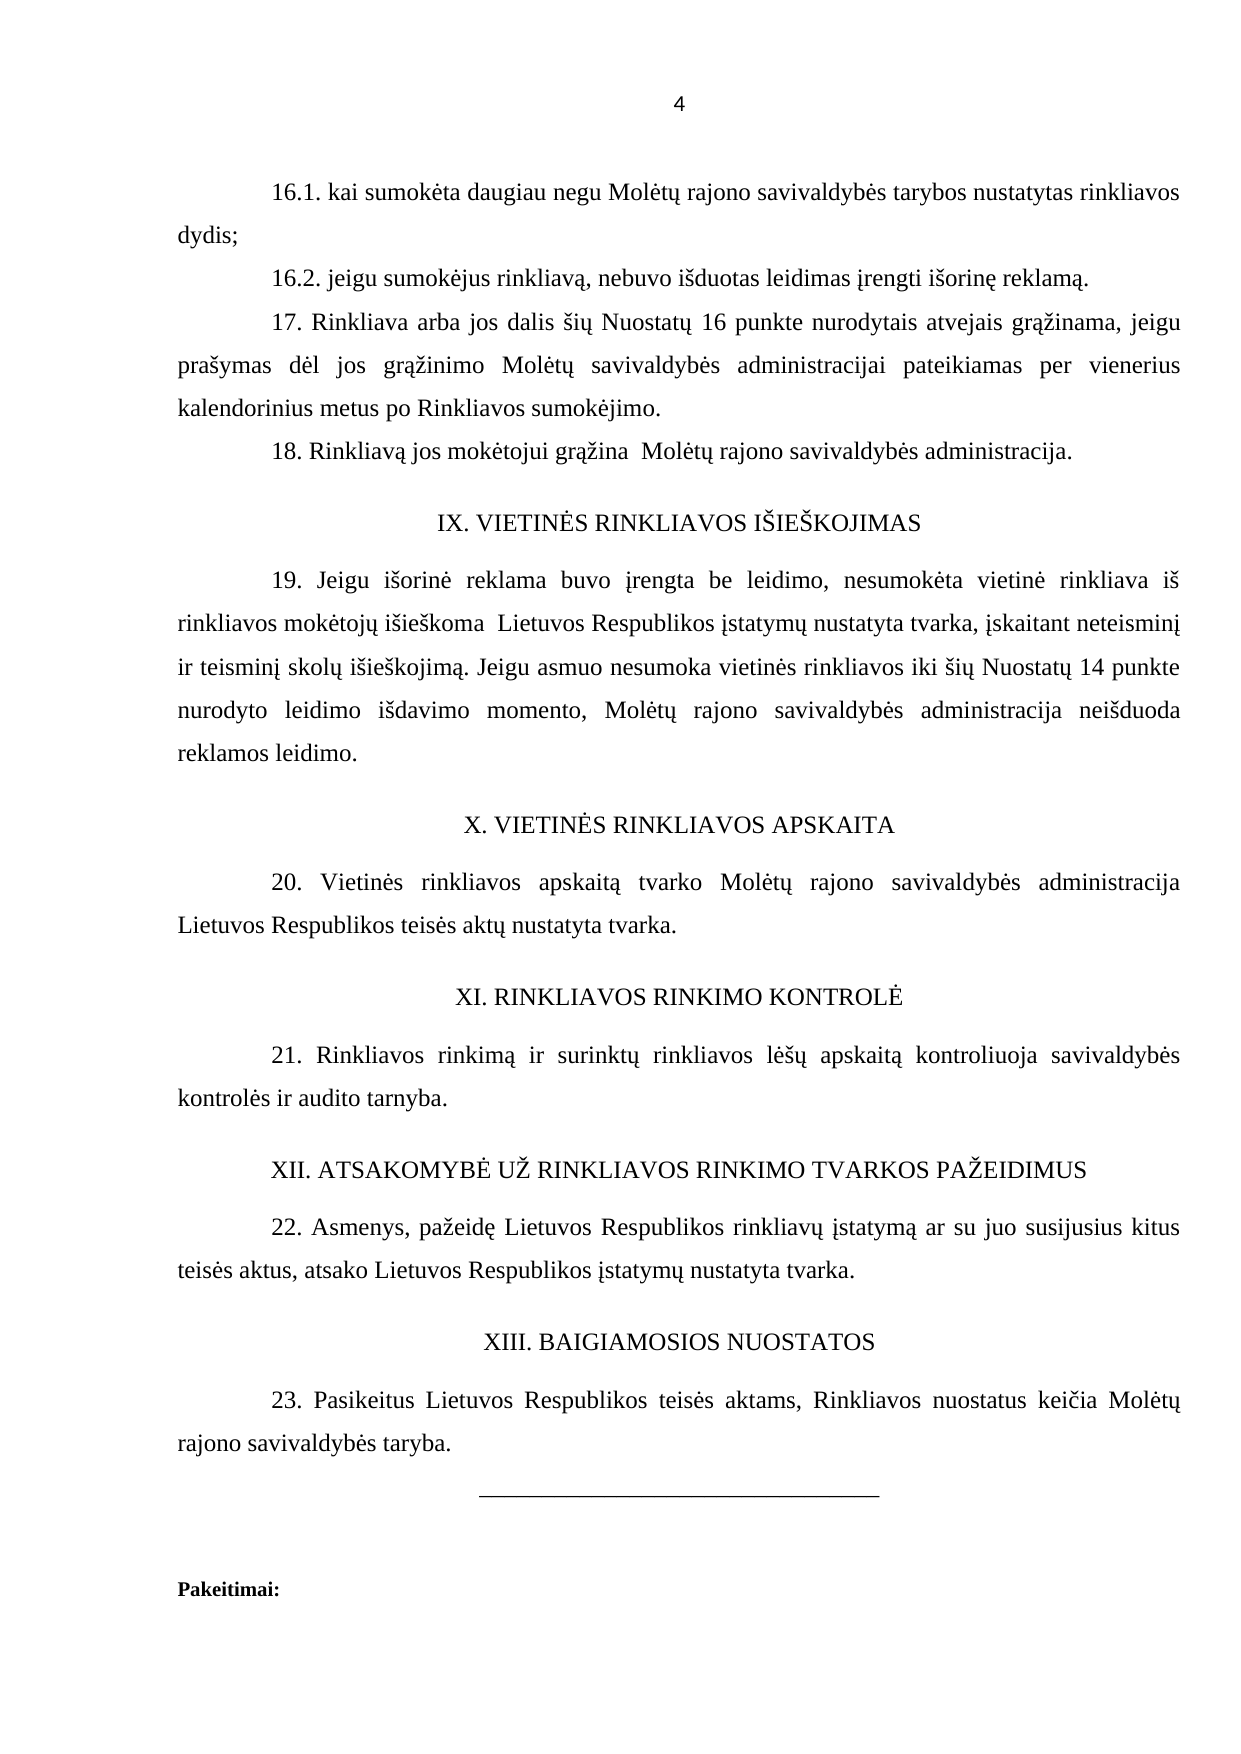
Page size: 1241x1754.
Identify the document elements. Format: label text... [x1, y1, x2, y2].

text XIII. BAIGIAMOSIOS NUOSTATOS [177, 1327, 1181, 1356]
text IX. VIETINĖS RINKLIAVOS IŠIEŠKOJIMAS [177, 508, 1181, 537]
text 20. Vietinės rinkliavos apskaitą tvarko Molėtų rajono savivaldybės administracija Lietuvos Respublikos teisės aktų nustatyta tvarka. [177, 867, 1181, 939]
text ________________________________ [177, 1471, 1181, 1500]
text 19. Jeigu išorinė reklama buvo įrengta be leidimo, nesumokėta vietinė rinkliava iš rinkliavos mokėtojų išieškoma Lietuvos Respublikos įstatymų nustatyta tvarka, įskaitant neteisminį ir teisminį skolų išieškojimą. Jeigu asmuo nesumoka vietinės rinkliavos iki šių Nuostatų 14 punkte nurodyto leidimo išdavimo momento, Molėtų rajono savivaldybės administracija neišduoda reklamos leidimo. [177, 565, 1181, 767]
text 23. Pasikeitus Lietuvos Respublikos teisės aktams, Rinkliavos nuostatus keičia Molėtų rajono savivaldybės taryba. [177, 1385, 1181, 1457]
text 16.1. kai sumokėta daugiau negu Molėtų rajono savivaldybės tarybos nustatytas rinkliavos dydis; [177, 177, 1181, 249]
text 16.2. jeigu sumokėjus rinkliavą, nebuvo išduotas leidimas įrengti išorinę reklamą. [177, 263, 1181, 292]
text X. VIETINĖS RINKLIAVOS APSKAITA [177, 810, 1181, 838]
text 17. Rinkliava arba jos dalis šių Nuostatų 16 punkte nurodytais atvejais grąžinama, jeigu prašymas dėl jos grąžinimo Molėtų savivaldybės administracijai pateikiamas per vienerius kalendorinius metus po Rinkliavos sumokėjimo. [177, 307, 1181, 422]
text Pakeitimai: [177, 1577, 1181, 1601]
text XII. ATSAKOMYBĖ UŽ RINKLIAVOS RINKIMO TVARKOS PAŽEIDIMUS [177, 1155, 1181, 1183]
text 22. Asmenys, pažeidę Lietuvos Respublikos rinkliavų įstatymą ar su juo susijusius kitus teisės aktus, atsako Lietuvos Respublikos įstatymų nustatyta tvarka. [177, 1212, 1181, 1284]
text XI. RINKLIAVOS RINKIMO KONTROLĖ [177, 982, 1181, 1011]
text 21. Rinkliavos rinkimą ir surinktų rinkliavos lėšų apskaitą kontroliuoja savivaldybės kontrolės ir audito tarnyba. [177, 1040, 1181, 1112]
text 18. Rinkliavą jos mokėtojui grąžina Molėtų rajono savivaldybės administracija. [177, 436, 1181, 465]
